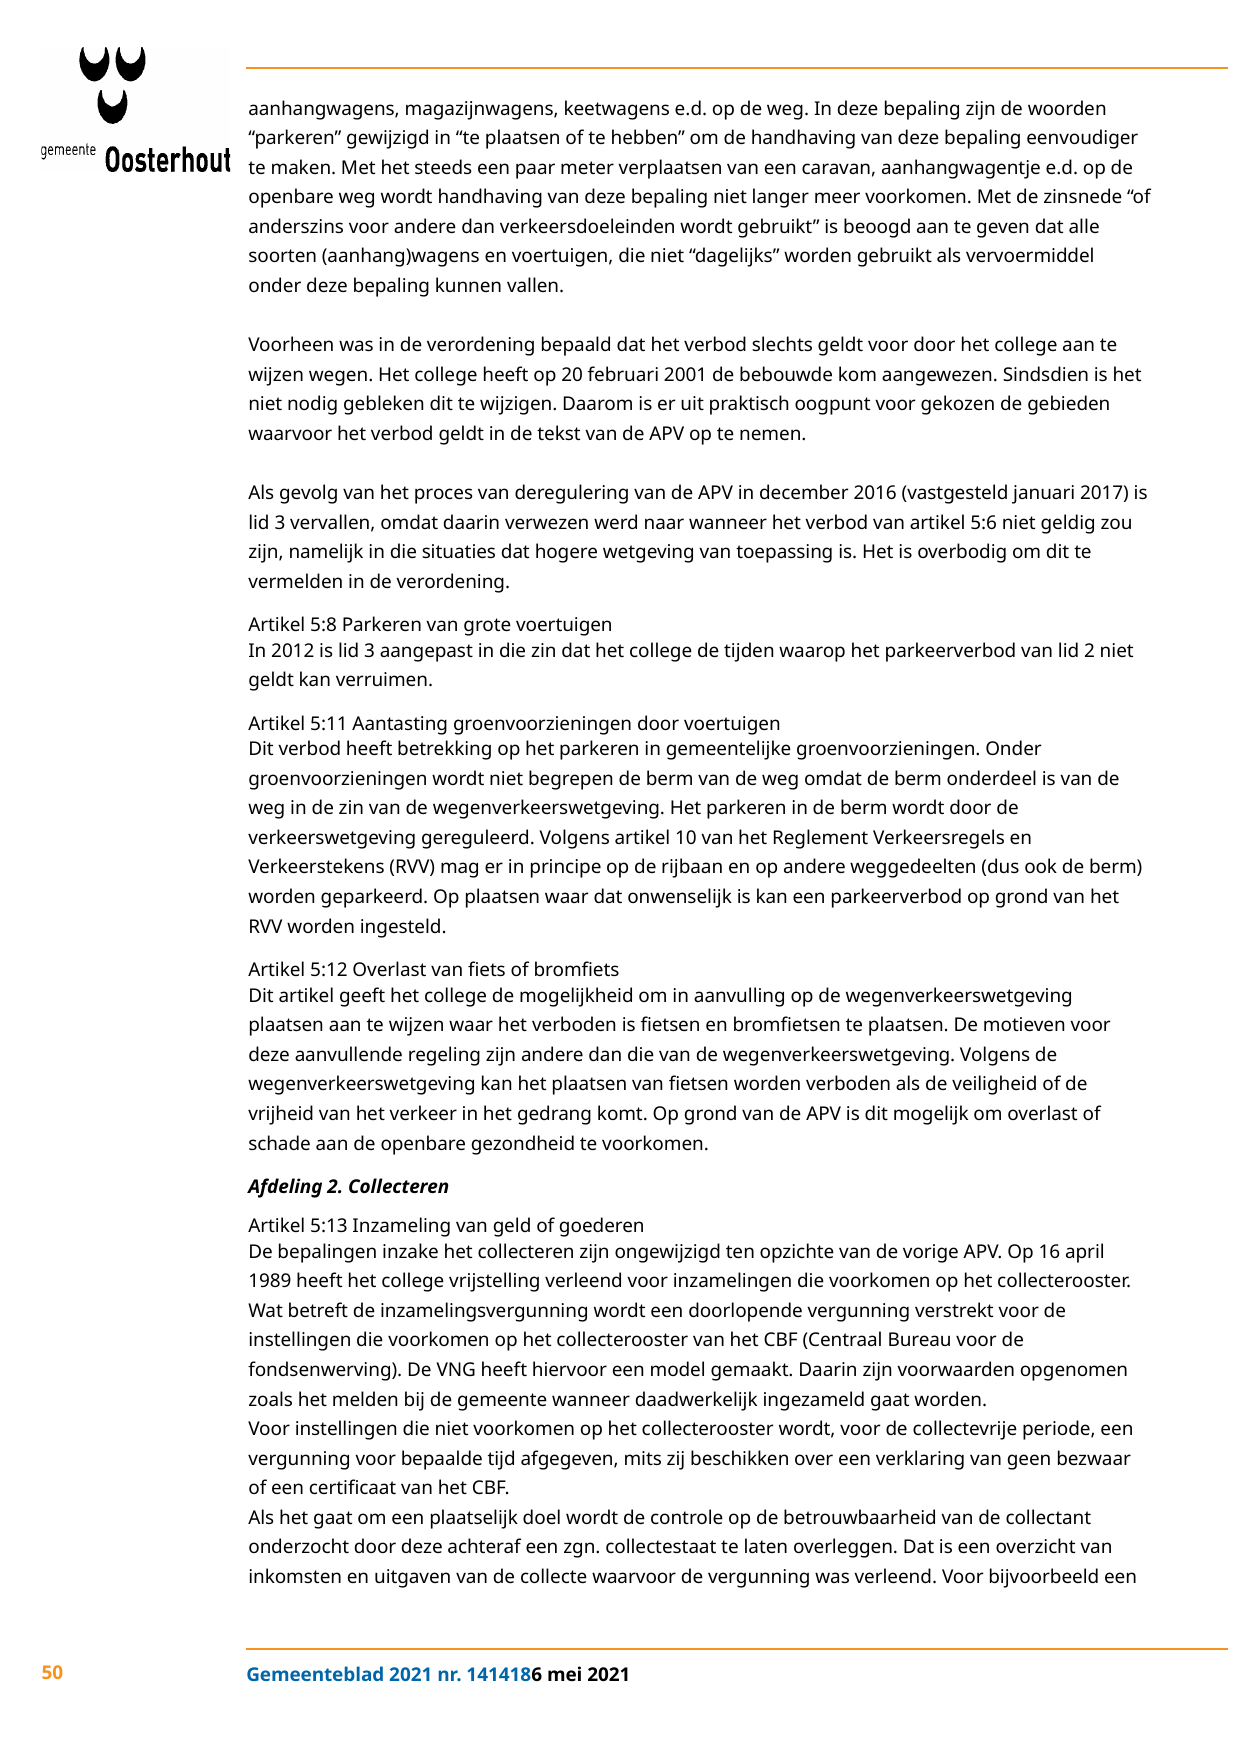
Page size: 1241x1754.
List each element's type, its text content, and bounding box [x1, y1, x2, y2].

text Dit artikel geeft het college de mogelijkheid om in aanvulling op de wegenverkeerswetgeving plaatsen aan te wijzen waar het verboden is fietsen en bromfietsen te plaatsen. De motieven voor deze aanvullende regeling zijn andere dan die van de wegenverkeerswetgeving. Volgens de wegenverkeerswetgeving kan het plaatsen van fietsen worden verboden als de veiligheid of de vrijheid van het verkeer in het gedrang komt. Op grond van de APV is dit mogelijk om overlast of schade aan de openbare gezondheid te voorkomen. [248, 982, 1152, 1155]
text Artikel 5:8 Parkeren van grote voertuigen [248, 611, 1152, 637]
text Voor instellingen die niet voorkomen op het collecterooster wordt, voor de collectevrije periode, een vergunning voor bepaalde tijd afgegeven, mits zij beschikken over een verklaring van geen bezwaar of een certificaat van het CBF. [248, 1415, 1152, 1500]
text Dit verbod heeft betrekking op het parkeren in gemeentelijke groenvoorzieningen. Onder groenvoorzieningen wordt niet begrepen de berm van de weg omdat de berm onderdeel is van de weg in de zin van de wegenverkeerswetgeving. Het parkeren in de berm wordt door de verkeerswetgeving gereguleerd. Volgens artikel 10 van het Reglement Verkeersregels en Verkeerstekens (RVV) mag er in principe op de rijbaan en op andere weggedeelten (dus ook de berm) worden geparkeerd. Op plaatsen waar dat onwenselijk is kan een parkeerverbod op grond van het RVV worden ingesteld. [248, 735, 1152, 939]
text In 2012 is lid 3 aangepast in die zin dat het college de tijden waarop het parkeerverbod van lid 2 niet geldt kan verruimen. [248, 637, 1152, 692]
text Als het gaat om een plaatselijk doel wordt de controle op de betrouwbaarheid van de collectant onderzocht door deze achteraf een zgn. collectestaat te laten overleggen. Dat is een overzicht van inkomsten en uitgaven van de collecte waarvoor de vergunning was verleend. Voor bijvoorbeeld een [248, 1504, 1152, 1589]
text Artikel 5:13 Inzameling van geld of goederen [248, 1212, 1152, 1238]
text Artikel 5:12 Overlast van fiets of bromfiets [248, 956, 1152, 982]
text Als gevolg van het proces van deregulering van de APV in december 2016 (vastgesteld januari 2017) is lid 3 vervallen, omdat daarin verwezen werd naar wanneer het verbod van artikel 5:6 niet geldig zou zijn, namelijk in die situaties dat hogere wetgeving van toepassing is. Het is overbodig om dit te vermelden in de verordening. [248, 479, 1152, 594]
text Afdeling 2. Collecteren [248, 1173, 1152, 1198]
text aanhangwagens, magazijnwagens, keetwagens e.d. op de weg. In deze bepaling zijn de woorden “parkeren” gewijzigd in “te plaatsen of te hebben” om de handhaving van deze bepaling eenvoudiger te maken. Met het steeds een paar meter verplaatsen van een caravan, aanhangwagentje e.d. op de openbare weg wordt handhaving van deze bepaling niet langer meer voorkomen. Met de zinsnede “of anderszins voor andere dan verkeersdoeleinden wordt gebruikt” is beoogd aan te geven dat alle soorten (aanhang)wagens en voertuigen, die niet “dagelijks” worden gebruikt als vervoermiddel onder deze bepaling kunnen vallen. [248, 95, 1152, 298]
text Wat betreft de inzamelingsvergunning wordt een doorlopende vergunning verstrekt voor de instellingen die voorkomen op het collecterooster van het CBF (Centraal Bureau voor de fondsenwerving). De VNG heeft hiervoor een model gemaakt. Daarin zijn voorwaarden opgenomen zoals het melden bij de gemeente wanneer daadwerkelijk ingezameld gaat worden. [248, 1297, 1152, 1411]
picture [41, 47, 231, 172]
text Artikel 5:11 Aantasting groenvoorzieningen door voertuigen [248, 710, 1152, 735]
text De bepalingen inzake het collecteren zijn ongewijzigd ten opzichte van de vorige APV. Op 16 april 1989 heeft het college vrijstelling verleend voor inzamelingen die voorkomen op het collecterooster. [248, 1238, 1152, 1293]
text Voorheen was in de verordening bepaald dat het verbod slechts geldt voor door het college aan te wijzen wegen. Het college heeft op 20 februari 2001 de bebouwde kom aangewezen. Sindsdien is het niet nodig gebleken dit te wijzigen. Daarom is er uit praktisch oogpunt voor gekozen de gebieden waarvoor het verbod geldt in de tekst van de APV op te nemen. [248, 331, 1152, 446]
